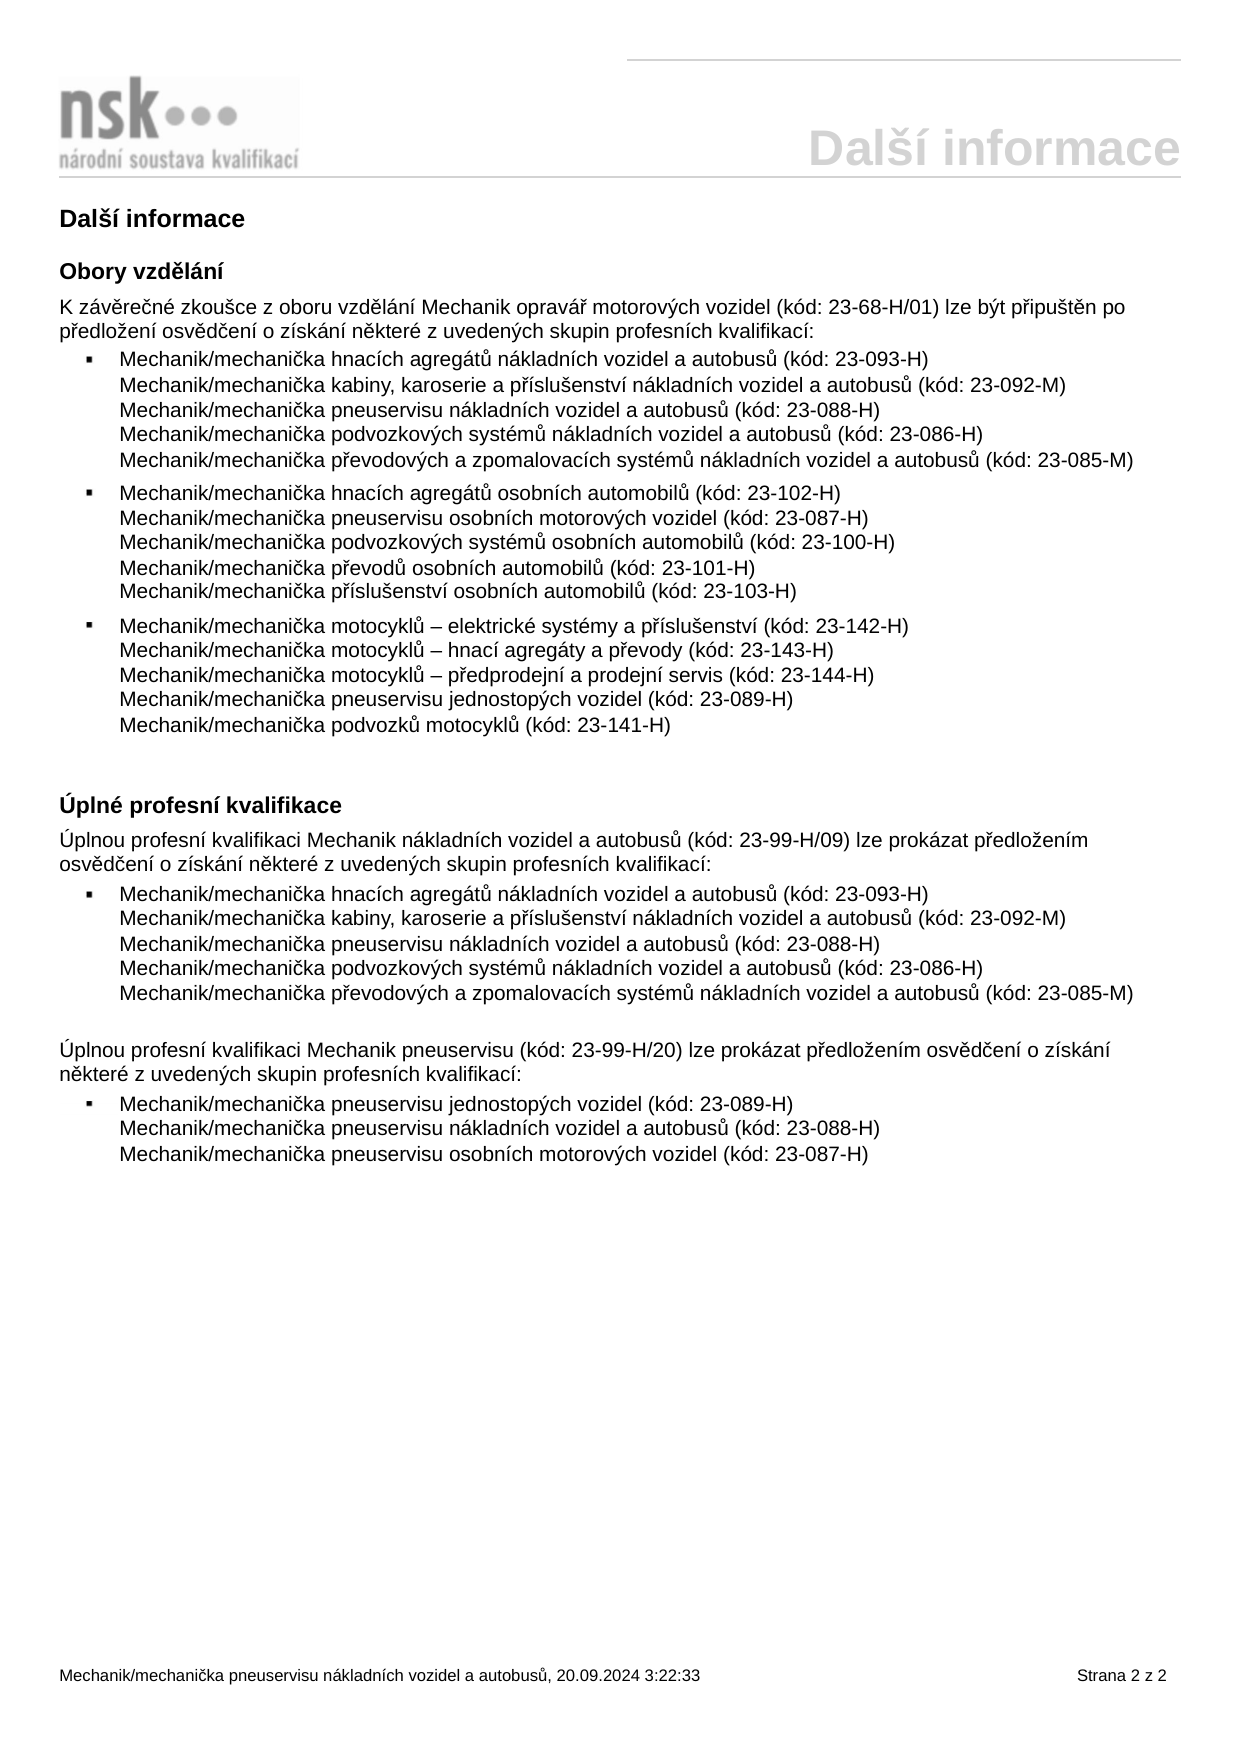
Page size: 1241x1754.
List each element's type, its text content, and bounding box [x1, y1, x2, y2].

table_cell [861, 1199, 1167, 1428]
table_cell [619, 1005, 627, 1038]
table_cell [59, 422, 119, 448]
table_cell [1167, 236, 1181, 248]
table_cell [482, 171, 619, 176]
table_cell [627, 472, 861, 481]
table_cell [1167, 737, 1181, 770]
table_cell [482, 605, 619, 614]
table_cell Mechanik/mechanička hnacích agregátů nákladních vozidel a autobusů (kód: 23-093-H) [119, 882, 1181, 906]
table_cell [861, 343, 1167, 347]
table_cell [119, 1005, 482, 1038]
table_cell [619, 236, 627, 248]
table_cell [119, 1199, 482, 1428]
table_cell Mechanik/mechanička pneuservisu nákladních vozidel a autobusů (kód: 23-088-H) [119, 1116, 1181, 1142]
table_cell [861, 876, 1167, 882]
table_cell [1167, 194, 1181, 200]
table_cell [482, 194, 619, 200]
table_cell [861, 737, 1167, 770]
table_cell Mechanik/mechanička kabiny, karoserie a příslušenství nákladních vozidel a autobusů (kód: 23-092-M) [119, 373, 1181, 398]
table_cell [482, 876, 619, 882]
table_cell [482, 1428, 619, 1658]
table_cell [59, 876, 119, 882]
table_cell [482, 472, 619, 481]
table_cell [482, 236, 619, 248]
table_cell [482, 343, 619, 347]
table_cell [59, 398, 119, 422]
table_cell [59, 506, 119, 530]
table_cell Mechanik/mechanička motocyklů – předprodejní a prodejní servis (kód: 23-144-H) [119, 663, 1181, 687]
table_cell [59, 770, 119, 782]
table_cell [119, 472, 482, 481]
table_cell Mechanik/mechanička pneuservisu osobních motorových vozidel (kód: 23-087-H) [119, 506, 1181, 530]
table_cell [1167, 1166, 1181, 1199]
table_cell [861, 1428, 1167, 1658]
table_cell Mechanik/mechanička podvozkových systémů nákladních vozidel a autobusů (kód: 23-086-H) [119, 956, 1181, 981]
table_cell Úplnou profesní kvalifikaci Mechanik nákladních vozidel a autobusů (kód: 23-99-H/09) lze prokázat předložením osvědčení o získání některé z uvedených skupin profesních kvalifikací: [59, 828, 1181, 876]
table_cell Mechanik/mechanička podvozkových systémů nákladních vozidel a autobusů (kód: 23-086-H) [119, 422, 1181, 448]
table_cell [619, 605, 627, 614]
table_cell [59, 373, 119, 398]
table_cell [619, 194, 627, 200]
table_cell [619, 737, 627, 770]
table_cell [59, 1005, 119, 1038]
table_cell [482, 770, 619, 782]
table_cell [59, 171, 119, 176]
table_cell [119, 194, 482, 200]
table_cell [861, 770, 1167, 782]
table_cell [59, 932, 119, 956]
table_cell [482, 737, 619, 770]
table_cell [59, 1142, 119, 1166]
table_cell Mechanik/mechanička kabiny, karoserie a příslušenství nákladních vozidel a autobusů (kód: 23-092-M) [119, 906, 1181, 932]
table_cell [119, 171, 482, 176]
picture [59, 1092, 119, 1115]
table_cell [59, 638, 119, 663]
table_cell [119, 605, 482, 614]
table_cell Mechanik/mechanička hnacích agregátů nákladních vozidel a autobusů (kód: 23-093-H) [119, 347, 1181, 373]
table_cell [482, 1005, 619, 1038]
table_cell [861, 472, 1167, 481]
table_cell Mechanik/mechanička pneuservisu nákladních vozidel a autobusů (kód: 23-088-H) [119, 398, 1181, 422]
table_cell Úplné profesní kvalifikace [59, 782, 1181, 828]
table_cell Mechanik/mechanička pneuservisu osobních motorových vozidel (kód: 23-087-H) [119, 1142, 1181, 1166]
table_cell Mechanik/mechanička pneuservisu jednostopých vozidel (kód: 23-089-H) [119, 687, 1181, 713]
table_cell Mechanik/mechanička převodových a zpomalovacích systémů nákladních vozidel a autobusů (kód: 23-085-M) [119, 448, 1181, 472]
table_cell [119, 236, 482, 248]
table_cell [59, 472, 119, 480]
table_cell [59, 236, 119, 248]
table_cell Mechanik/mechanička pneuservisu jednostopých vozidel (kód: 23-089-H) [119, 1092, 1181, 1116]
table_cell [627, 1166, 861, 1199]
table_cell Mechanik/mechanička pneuservisu nákladních vozidel a autobusů (kód: 23-088-H) [119, 932, 1181, 956]
table_cell [59, 981, 119, 1005]
table_cell [627, 770, 861, 782]
table_cell [1167, 770, 1181, 782]
table_cell [59, 178, 1181, 194]
table_cell Úplnou profesní kvalifikaci Mechanik pneuservisu (kód: 23-99-H/20) lze prokázat předložením osvědčení o získání některé z uvedených skupin profesních kvalifikací: [59, 1038, 1181, 1086]
table_cell [482, 1199, 619, 1428]
table_cell [861, 1166, 1167, 1199]
table_cell [861, 194, 1167, 200]
table_cell [1167, 876, 1181, 882]
table_cell Mechanik/mechanička převodových a zpomalovacích systémů nákladních vozidel a autobusů (kód: 23-085-M) [119, 981, 1181, 1005]
table_cell [59, 737, 119, 770]
table_cell [1167, 605, 1181, 614]
table_cell [59, 1166, 119, 1199]
table_cell [619, 1428, 627, 1658]
table_cell [59, 687, 119, 713]
table_cell [627, 236, 861, 248]
table_cell Mechanik/mechanička příslušenství osobních automobilů (kód: 23-103-H) [119, 579, 1181, 605]
table_cell [861, 605, 1167, 614]
table_cell [59, 1199, 119, 1428]
table_cell [1167, 472, 1181, 481]
table_cell K závěrečné zkoušce z oboru vzdělání Mechanik opravář motorových vozidel (kód: 23-68-H/01) lze být připuštěn po předložení osvědčení o získání některé z uvedených skupin profesních kvalifikací: [59, 295, 1181, 343]
table_cell [59, 956, 119, 981]
table_cell [482, 1166, 619, 1199]
table_cell [59, 343, 119, 347]
picture [58, 59, 620, 171]
table_cell Další informace [627, 61, 1181, 176]
table_cell [861, 236, 1167, 248]
table_cell Strana 2 z 2 [861, 1658, 1167, 1694]
table_cell [627, 1199, 861, 1428]
table_cell [619, 472, 627, 481]
table_cell [59, 1428, 119, 1658]
table_cell [627, 605, 861, 614]
table_cell Mechanik/mechanička pneuservisu nákladních vozidel a autobusů, 20.09.2024 3:22:33 [59, 1658, 861, 1694]
table_cell [1167, 1199, 1181, 1428]
table_cell [119, 876, 482, 882]
picture [59, 480, 119, 505]
table_cell [59, 448, 119, 472]
table_cell [59, 1116, 119, 1142]
table_cell [627, 1428, 861, 1658]
table_cell [627, 343, 861, 347]
table_cell Mechanik/mechanička hnacích agregátů osobních automobilů (kód: 23-102-H) [119, 481, 1181, 506]
table_cell [619, 770, 627, 782]
table_cell [619, 170, 627, 176]
table_cell Mechanik/mechanička převodů osobních automobilů (kód: 23-101-H) [119, 555, 1181, 579]
table_cell [627, 876, 861, 882]
table_cell [59, 530, 119, 555]
table_cell [861, 1086, 1167, 1092]
table_cell [627, 737, 861, 770]
table_cell [59, 194, 119, 200]
table_cell Mechanik/mechanička motocyklů – hnací agregáty a převody (kód: 23-143-H) [119, 638, 1181, 663]
table_cell [59, 663, 119, 687]
picture [59, 613, 119, 637]
table_cell Další informace [59, 200, 1181, 236]
table_cell [59, 579, 119, 605]
table_cell [627, 194, 861, 200]
table_cell [119, 770, 482, 782]
table_cell [59, 555, 119, 579]
table_cell [1167, 1658, 1181, 1694]
table_cell [59, 713, 119, 737]
table_cell [620, 59, 627, 170]
table_cell [119, 1166, 482, 1199]
table_cell [627, 1086, 861, 1092]
table_cell [119, 737, 482, 770]
table_cell [59, 605, 119, 613]
picture [59, 882, 119, 907]
table_cell Obory vzdělání [59, 248, 1181, 295]
picture [59, 347, 119, 372]
table_cell [619, 1086, 627, 1092]
table_cell [861, 1005, 1167, 1038]
table_cell [619, 1166, 627, 1199]
table_cell [1167, 343, 1181, 347]
table_cell [482, 1086, 619, 1092]
table_cell [1167, 1005, 1181, 1038]
table_cell [619, 876, 627, 882]
table_cell [1167, 1428, 1181, 1658]
table_cell [619, 1199, 627, 1428]
table_cell [59, 1086, 119, 1092]
table_cell [119, 1428, 482, 1658]
table_cell Mechanik/mechanička podvozkových systémů osobních automobilů (kód: 23-100-H) [119, 530, 1181, 555]
table_cell Mechanik/mechanička motocyklů – elektrické systémy a příslušenství (kód: 23-142-H) [119, 614, 1181, 638]
table_cell [119, 1086, 482, 1092]
table_cell [119, 343, 482, 347]
table_cell Mechanik/mechanička podvozků motocyklů (kód: 23-141-H) [119, 713, 1181, 737]
table_cell [1167, 1086, 1181, 1092]
table_cell [627, 1005, 861, 1038]
table_cell [59, 907, 119, 932]
